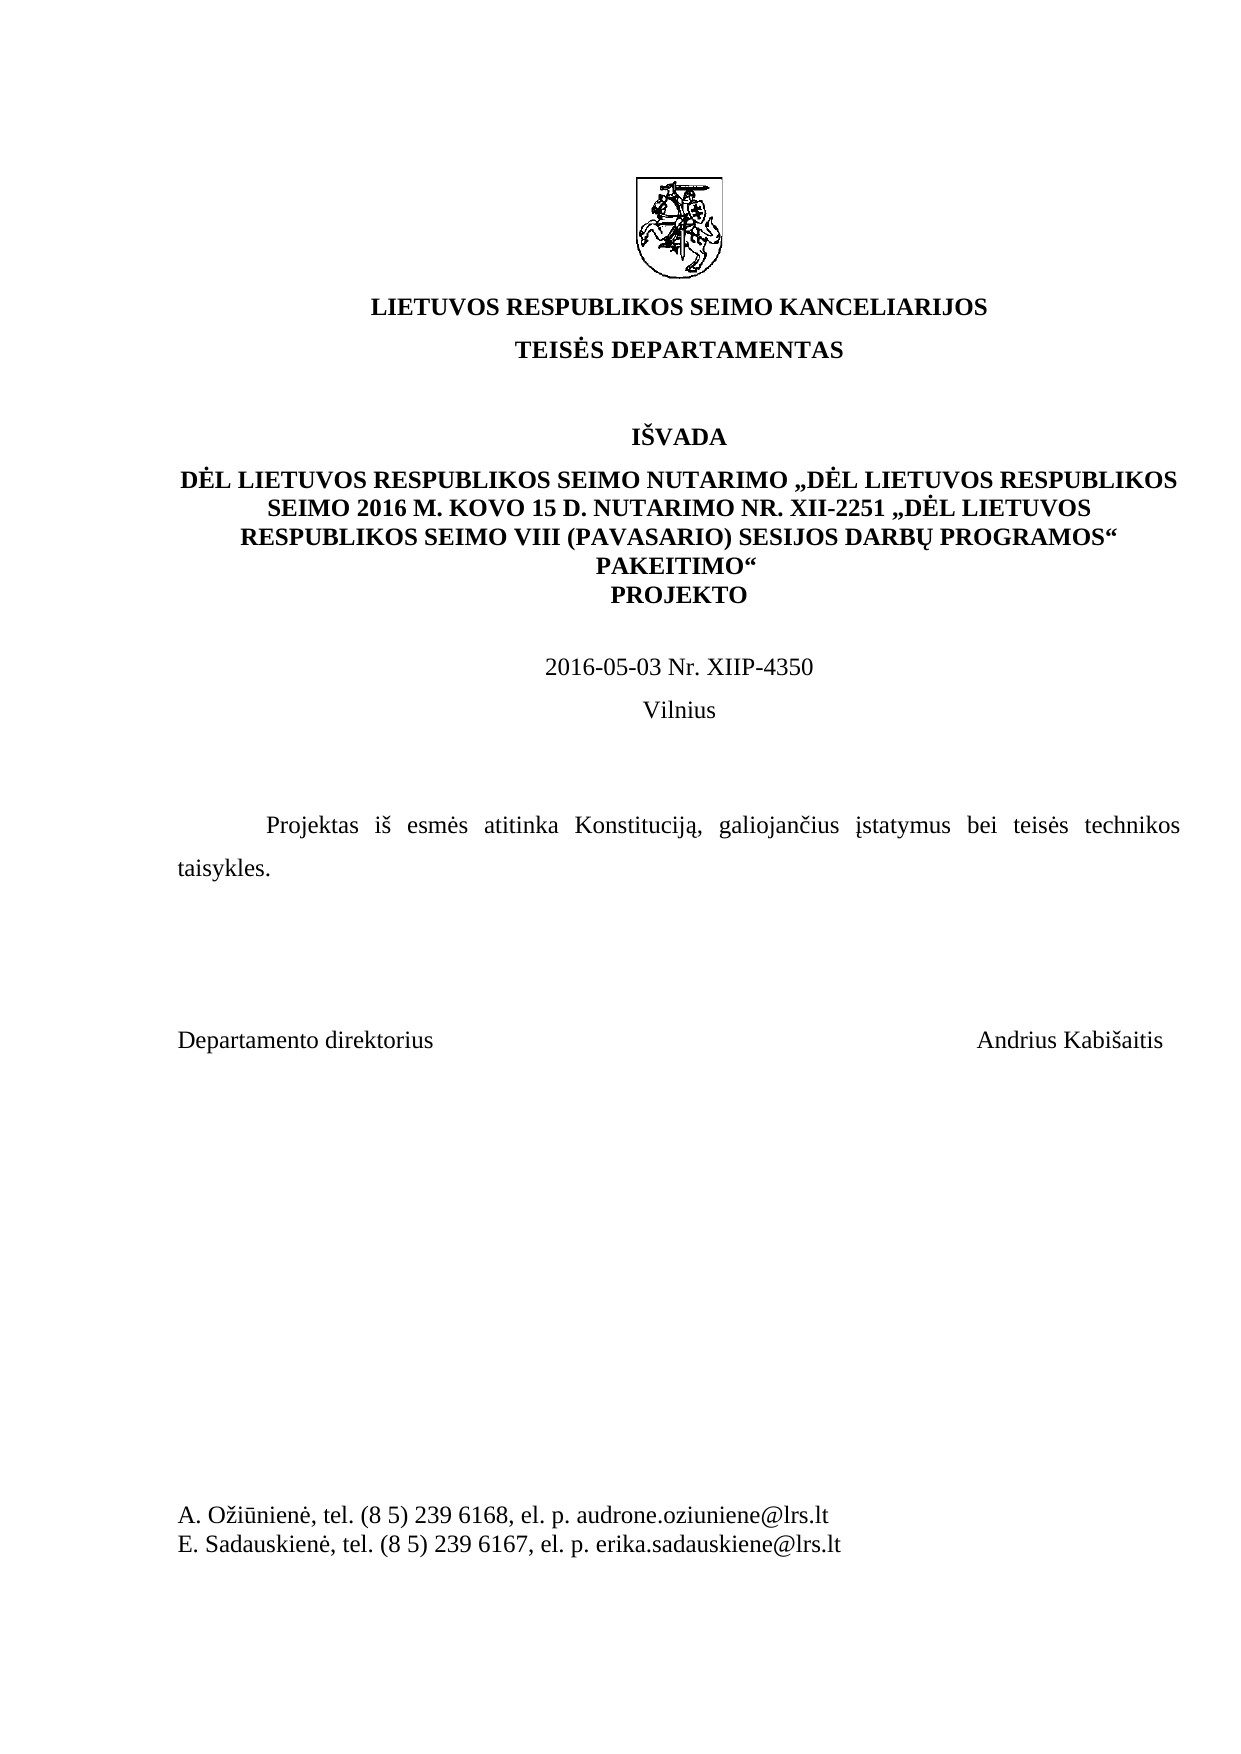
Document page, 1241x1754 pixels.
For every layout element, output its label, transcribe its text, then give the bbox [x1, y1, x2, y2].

text 2016-05-03 Nr. XIIP-4350 [177, 652, 1181, 680]
text E. Sadauskienė, tel. (8 5) 239 6167, el. p. erika.sadauskiene@lrs.lt [177, 1529, 1181, 1557]
text Departamento direktorius Andrius Kabišaitis [177, 1025, 1181, 1054]
text Projektas iš esmės atitinka Konstituciją, galiojančius įstatymus bei teisės technikos taisykles. [177, 810, 1181, 882]
text Vilnius [177, 695, 1181, 723]
text DĖL LIETUVOS RESPUBLIKOS SEIMO NUTARIMO „DĖL LIETUVOS RESPUBLIKOS SEIMO 2016 M. KOVO 15 D. NUTARIMO NR. XII-2251 „DĖL LIETUVOS RESPUBLIKOS SEIMO VIII (PAVASARIO) SESIJOS DARBŲ PROGRAMOS“ PAKEITIMO“ [177, 465, 1181, 580]
text LIETUVOS RESPUBLIKOS SEIMO KANCELIARIJOS [177, 292, 1181, 321]
text TEISĖS DEPARTAMENTAS [177, 335, 1181, 364]
text IŠVADA [177, 422, 1181, 450]
text A. Ožiūnienė, tel. (8 5) 239 6168, el. p. audrone.oziuniene@lrs.lt [177, 1500, 1181, 1529]
text PROJEKTO [177, 580, 1181, 608]
